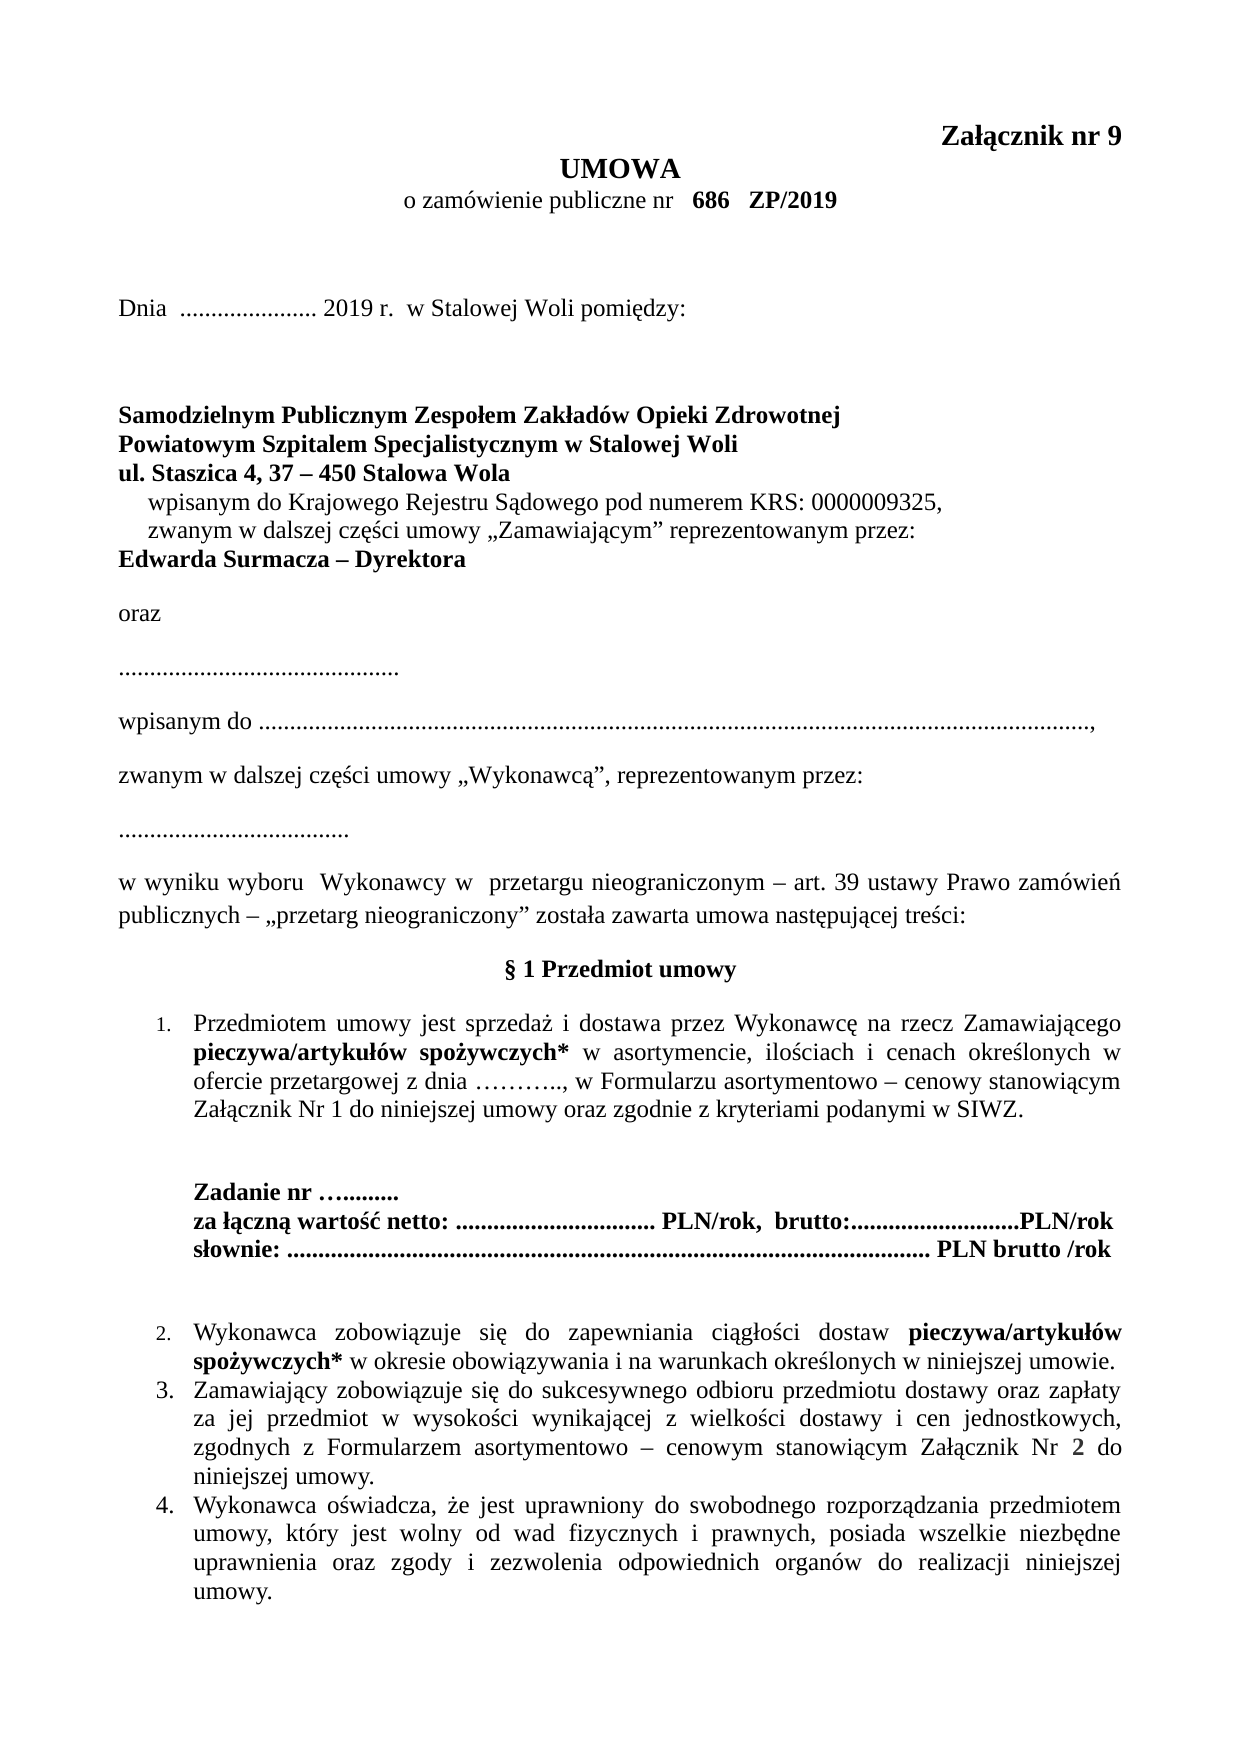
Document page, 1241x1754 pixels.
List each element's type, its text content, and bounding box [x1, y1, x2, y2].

text wpisanym do ....................................................................................................................................., [118, 706, 1122, 735]
text o zamówienie publiczne nr 686 ZP/2019 [118, 185, 1122, 214]
subtitle ul. Staszica 4, 37 – 450 Stalowa Wola [118, 458, 1122, 487]
subtitle Samodzielnym Publicznym Zespołem Zakładów Opieki Zdrowotnej [118, 401, 1122, 429]
text Edwarda Surmacza – Dyrektora [118, 544, 1122, 573]
text w wyniku wyboru Wykonawcy w przetargu nieograniczonym – art. 39 ustawy Prawo zamówień publicznych – „przetarg nieograniczony” została zawarta umowa następującej treści: [118, 867, 1122, 929]
text zwanym w dalszej części umowy „Wykonawcą”, reprezentowanym przez: [118, 760, 1122, 788]
list Przedmiotem umowy jest sprzedaż i dostawa przez Wykonawcę na rzecz Zamawiającego pieczywa/artykułów spożywczych* w asortymencie, ilościach i cenach określonych w ofercie przetargowej z dnia ……….., w Formularzu asortymentowo – cenowy stanowiącym Załącznik Nr 1 do niniejszej umowy oraz zgodnie z kryteriami podanymi w SIWZ. [156, 1008, 1122, 1123]
text ..................................... [118, 814, 1122, 842]
subtitle Powiatowym Szpitalem Specjalistycznym w Stalowej Woli [118, 429, 1122, 458]
list Wykonawca oświadcza, że jest uprawniony do swobodnego rozporządzania przedmiotem umowy, który jest wolny od wad fizycznych i prawnych, posiada wszelkie niezbędne uprawnienia oraz zgody i zezwolenia odpowiednich organów do realizacji niniejszej umowy. [156, 1490, 1122, 1605]
list za łączną wartość netto: ................................ PLN/rok, brutto:...........................PLN/rok [193, 1206, 1122, 1234]
text zwanym w dalszej części umowy „Zamawiającym” reprezentowanym przez: [148, 516, 1122, 544]
list Wykonawca zobowiązuje się do zapewniania ciągłości dostaw pieczywa/artykułów spożywczych* w okresie obowiązywania i na warunkach określonych w niniejszej umowie. [156, 1317, 1122, 1375]
title UMOWA [118, 152, 1122, 185]
text ............................................. [118, 652, 1122, 681]
text wpisanym do Krajowego Rejestru Sądowego pod numerem KRS: 0000009325, [148, 487, 1122, 516]
list Zadanie nr …......... [193, 1177, 1122, 1206]
list słownie: ....................................................................................................... PLN brutto /rok [193, 1234, 1122, 1263]
text oraz [118, 598, 1122, 627]
title Załącznik nr 9 [118, 118, 1122, 152]
text § 1 Przedmiot umowy [118, 954, 1122, 983]
text Dnia ...................... 2019 r. w Stalowej Woli pomiędzy: [118, 293, 1122, 322]
list Zamawiający zobowiązuje się do sukcesywnego odbioru przedmiotu dostawy oraz zapłaty za jej przedmiot w wysokości wynikającej z wielkości dostawy i cen jednostkowych, zgodnych z Formularzem asortymentowo – cenowym stanowiącym Załącznik Nr 2 do niniejszej umowy. [156, 1375, 1122, 1490]
